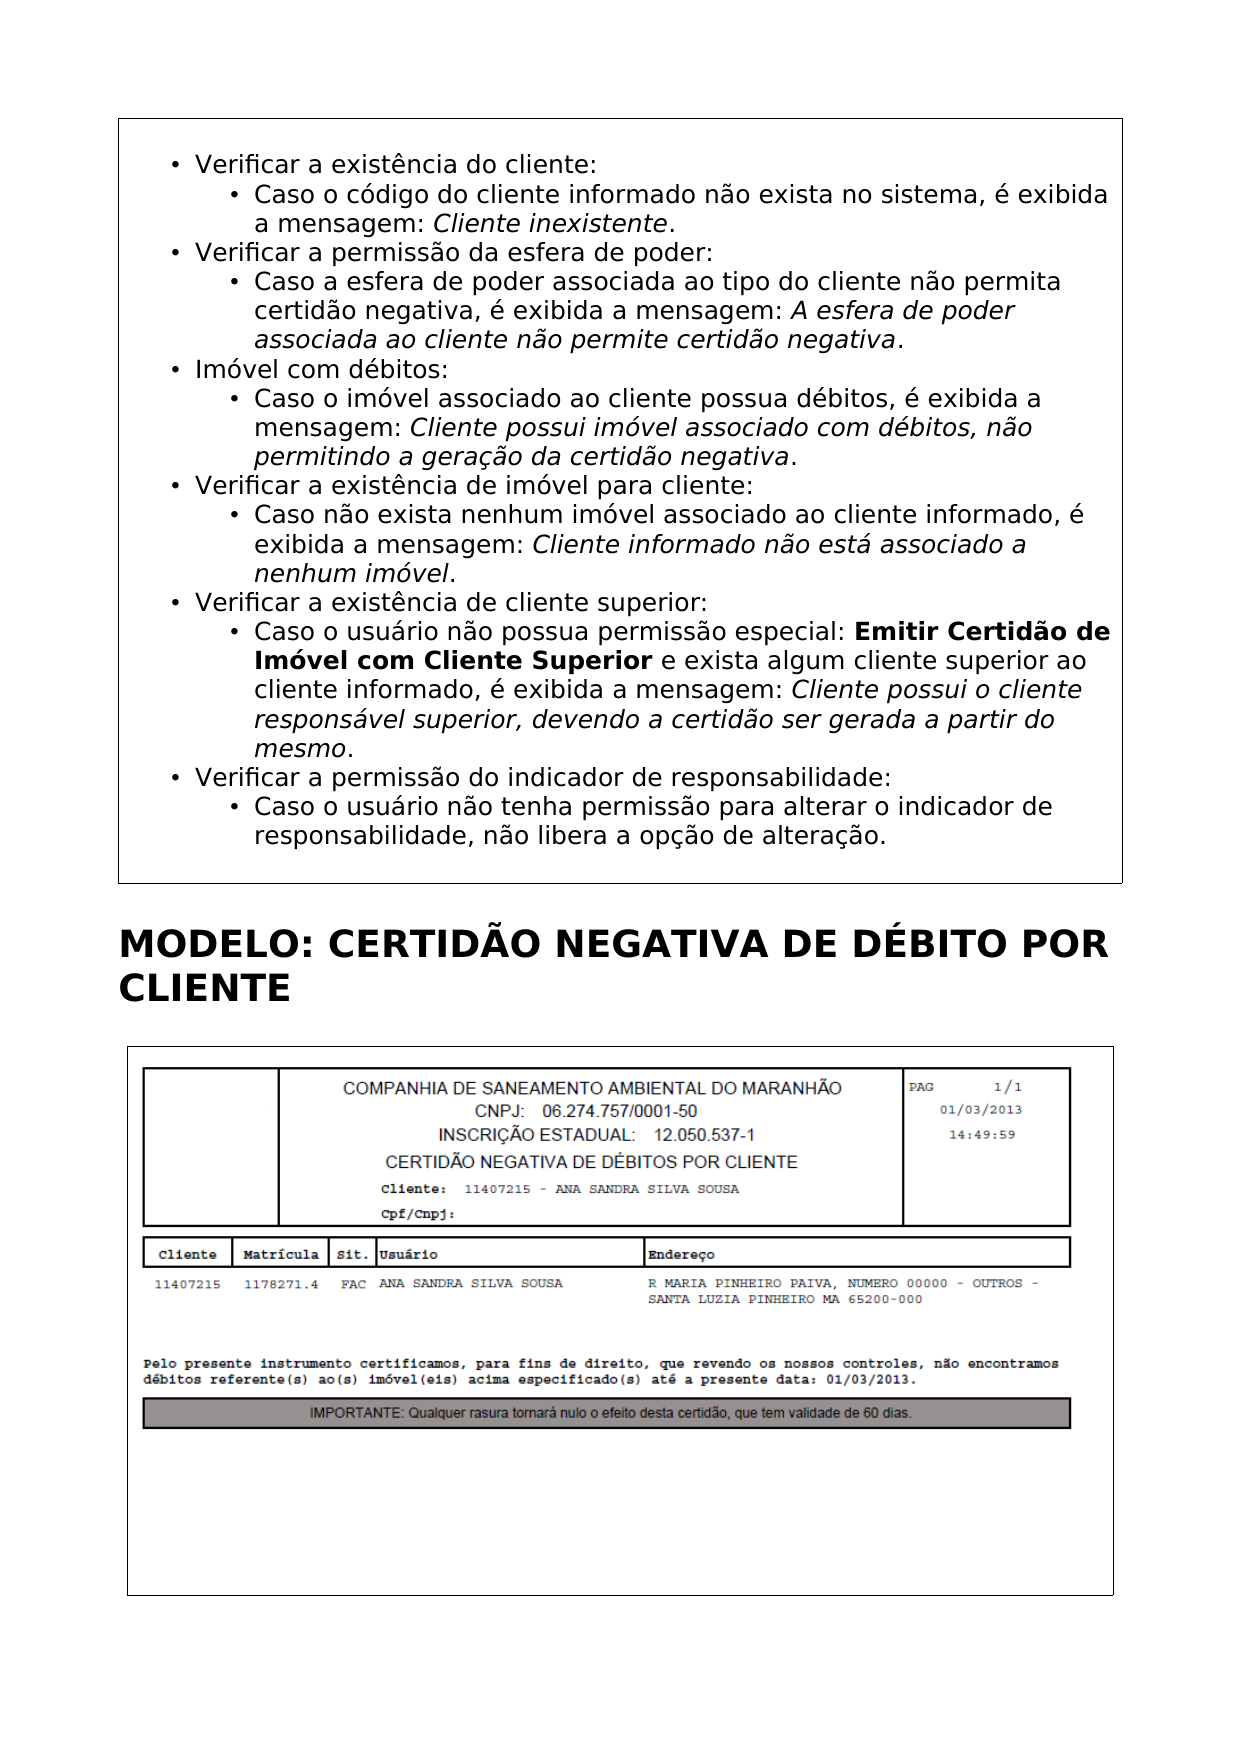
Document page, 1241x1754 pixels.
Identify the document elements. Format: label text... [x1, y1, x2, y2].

picture [129, 1049, 1111, 1563]
subtitle MODELO: CERTIDÃO NEGATIVA DE DÉBITO POR CLIENTE [118, 923, 1122, 1010]
table_header Informe, obrigatoriamente, a matrícula do cliente e clique no botão . Antes de emitir a CND, o sistema consulta o indicador de validação do CPF / CNPJ do Cliente. Se o cliente em referência não foi validado, a emissão será bloqueada e enviada a mensagem: Certidão Negativa de Débitos não poderá ser emitida porque o CPF / CNPJ do Cliente não foi Validado. Foram alteradas as funcionalidades de Gerar Certidão Negativa de Débitos (CND), por Cliente e por Imóvel, para validar se o(s) imóvel(eis) envolvido(s) na seleção, estão com uma Situação de Cobrança que não permite gerar a CND. Foi incluído um novo parâmetro nas funcionalidades abaixo, para que seja informada a possibilidade de Gerar a CND (Sim ou Não), visando a atender os casos em que um imóvel sem débito não terá a certidão quando a Situação de Cobrança estiver ativa e a parametrização não permita emitir a CND: Situação de Cobrança, Inserir Situação de Cobrança, e Manter Situação de Cobrança. Neste caso, o sistema não gera a certidão negativa e exibe a mensagem: O imóvel está na situação de Cobrança « Descrição da Situação de Cobrança » que não permite geração de certidão negativa de débitos. Por solicitação da CAEMA, foi alterada a funcionalidade Gerar Certidão Negativa Por Cliente para criar um botão de e gerar o Relatório Certidão Negativa de Débitos Por Cliente, conforme modelo AQUI. Ao informar o Cliente e Clicar no Botão , o sistema seleciona todas as matrículas que estão subordinadas ao Cliente informado, e as matrículas no relatório serão apresentadas em “ordem crescente”. O sistema seleciona todos os imóveis de acordo com a opção de indicador de responsabilidade associados ao cliente, tanto aqueles diretamente ligados ao cliente informado, como também todos os imóveis associados aos clientes hierarquicamente subordinados a eles: Caso a opção tenha sido Atual do Imóvel, o sistema obtém os imóveis associados atualmente ao cliente; Caso a opção tenha sido Indicado na Conta, o sistema obtém os imóveis associados historicamente ao cliente; Caso a opção tenha sido Todos, o sistema obtém os imóveis associados nas duas situações descritas. Para cada imóvel é verificada a existência de débitos: Caso nenhum dos imóveis associados ao cliente (cadeia hierárquica completa) possua débitos, o sistema gera a Certidão Negativa de Débito para o cliente, conforme modelo específico da empresa. Preenchidos os campos e clicado no botão , o sistema efetua algumas validações: Verificar a existência do cliente: Caso o código do cliente informado não exista no sistema, é exibida a mensagem: Cliente inexistente. Verificar a permissão da esfera de poder: Caso a esfera de poder associada ao tipo do cliente não permita certidão negativa, é exibida a mensagem: A esfera de poder associada ao cliente não permite certidão negativa. Imóvel com débitos: Caso o imóvel associado ao cliente possua débitos, é exibida a mensagem: Cliente possui imóvel associado com débitos, não permitindo a geração da certidão negativa. Verificar a existência de imóvel para cliente: Caso não exista nenhum imóvel associado ao cliente informado, é exibida a mensagem: Cliente informado não está associado a nenhum imóvel. Verificar a existência de cliente superior: Caso o usuário não possua permissão especial: Emitir Certidão de Imóvel com Cliente Superior e exista algum cliente superior ao cliente informado, é exibida a mensagem: Cliente possui o cliente responsável superior, devendo a certidão ser gerada a partir do mesmo. Verificar a permissão do indicador de responsabilidade: Caso o usuário não tenha permissão para alterar o indicador de responsabilidade, não libera a opção de alteração. [119, 119, 1122, 883]
table_header [128, 1047, 1113, 1595]
